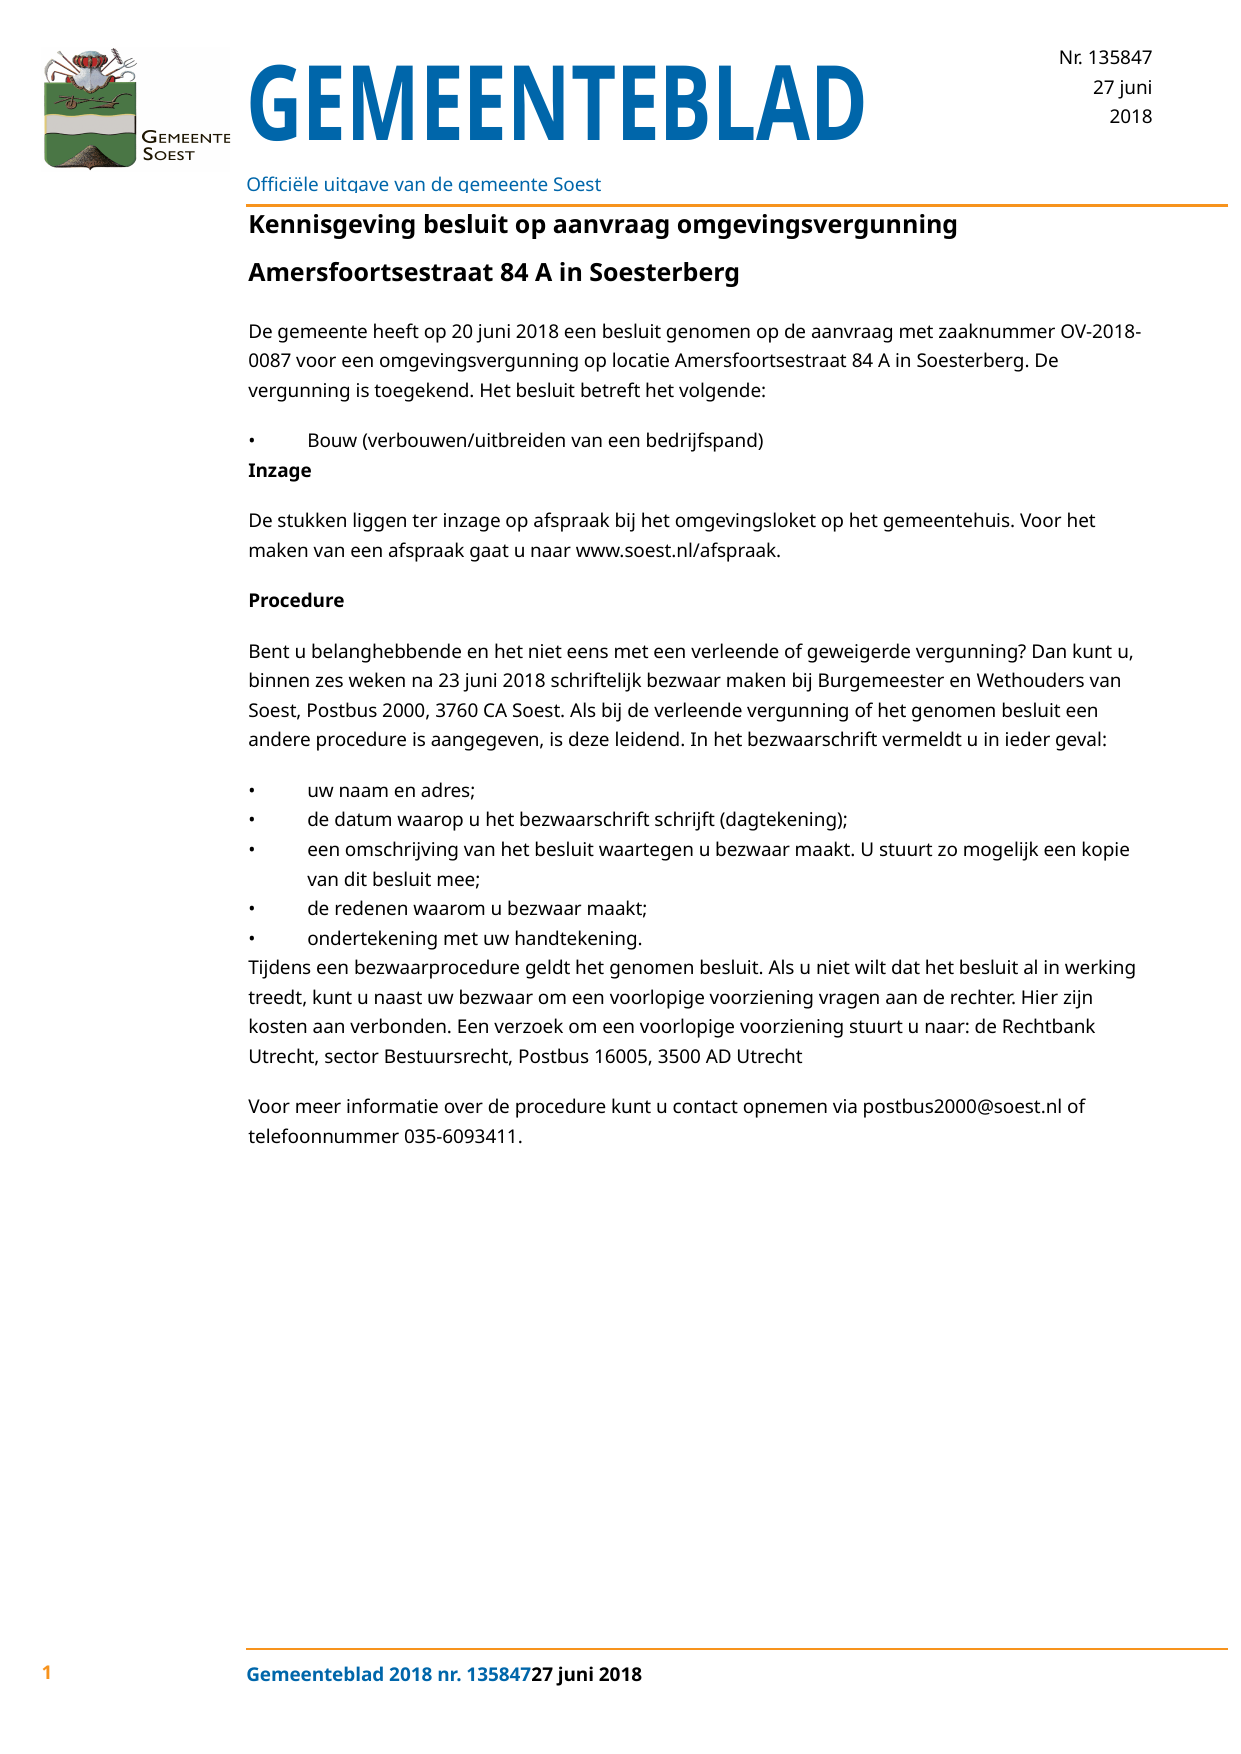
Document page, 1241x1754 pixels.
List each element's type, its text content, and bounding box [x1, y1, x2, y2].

text De gemeente heeft op 20 juni 2018 een besluit genomen op de aanvraag met zaaknummer OV-2018-0087 voor een omgevingsvergunning op locatie Amersfoortsestraat 84 A in Soesterberg. De vergunning is toegekend. Het besluit betreft het volgende: [248, 318, 1152, 403]
text Tijdens een bezwaarprocedure geldt het genomen besluit. Als u niet wilt dat het besluit al in werking treedt, kunt u naast uw bezwaar om een voorlopige voorziening vragen aan de rechter. Hier zijn kosten aan verbonden. Een verzoek om een voorlopige voorziening stuurt u naar: de Rechtbank Utrecht, sector Bestuursrecht, Postbus 16005, 3500 AD Utrecht [248, 954, 1152, 1069]
text Bent u belanghebbende en het niet eens met een verleende of geweigerde vergunning? Dan kunt u, binnen zes weken na 23 juni 2018 schriftelijk bezwaar maken bij Burgemeester en Wethouders van Soest, Postbus 2000, 3760 CA Soest. Als bij de verleende vergunning of het genomen besluit een andere procedure is aangegeven, is deze leidend. In het bezwaarschrift vermeldt u in ieder geval: [248, 638, 1152, 752]
text Voor meer informatie over de procedure kunt u contact opnemen via postbus2000@soest.nl of telefoonnummer 035-6093411. [248, 1094, 1152, 1149]
text Kennisgeving besluit op aanvraag omgevingsvergunning Amersfoortsestraat 84 A in Soesterberg [248, 207, 1152, 288]
list uw naam en adres; [248, 777, 1152, 803]
list ondertekening met uw handtekening. [248, 925, 1152, 951]
text De stukken liggen ter inzage op afspraak bij het omgevingsloket op het gemeentehuis. Voor het maken van een afspraak gaat u naar www.soest.nl/afspraak. [248, 507, 1152, 563]
list de redenen waarom u bezwaar maakt; [248, 895, 1152, 921]
text Inzage [248, 457, 1152, 483]
list de datum waarop u het bezwaarschrift schrijft (dagtekening); [248, 807, 1152, 832]
list een omschrijving van het besluit waartegen u bezwaar maakt. U stuurt zo mogelijk een kopie van dit besluit mee; [248, 836, 1152, 892]
picture [41, 47, 231, 172]
list Bouw (verbouwen/uitbreiden van een bedrijfspand) [248, 427, 1152, 453]
text Procedure [248, 587, 1152, 613]
